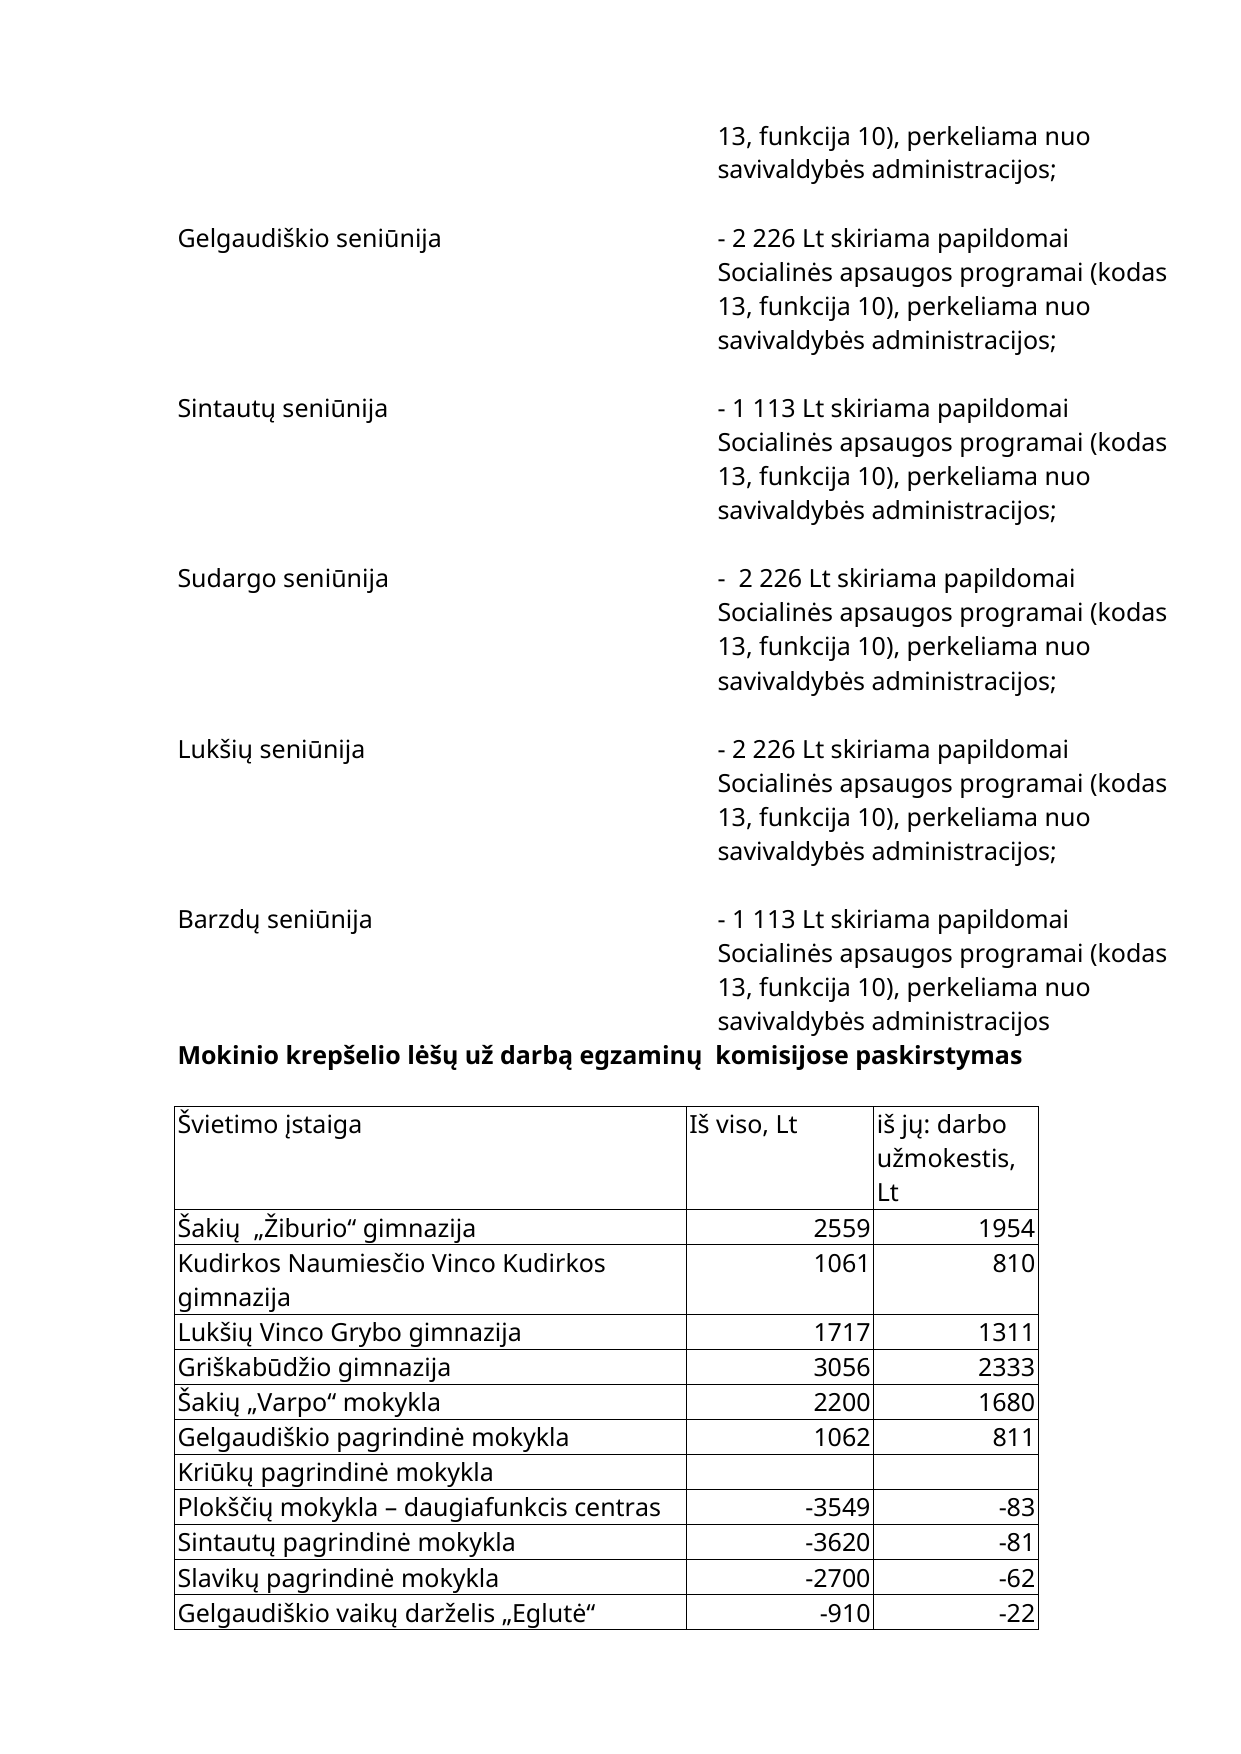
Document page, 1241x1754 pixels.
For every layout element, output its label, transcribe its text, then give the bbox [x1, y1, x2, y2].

table_cell Kriūkų pagrindinė mokykla [175, 1455, 686, 1489]
table_cell -83 [874, 1490, 1038, 1524]
table_cell 810 [874, 1245, 1038, 1313]
table_cell Sintautų pagrindinė mokykla [175, 1525, 686, 1559]
table_cell 2559 [687, 1210, 873, 1244]
table_cell 1062 [687, 1420, 873, 1454]
table_cell Kudirkos Naumiesčio Vinco Kudirkos gimnazija [175, 1245, 686, 1313]
table_header Iš viso, Lt [687, 1107, 873, 1209]
table_cell Gelgaudiškio pagrindinė mokykla [175, 1420, 686, 1454]
table_cell Gelgaudiškio vaikų darželis „Eglutė“ [175, 1595, 686, 1629]
table_cell -2700 [687, 1560, 873, 1594]
table_cell [687, 1455, 873, 1489]
table_cell Plokščių mokykla – daugiafunkcis centras [175, 1490, 686, 1524]
table_cell -910 [687, 1595, 873, 1629]
text Lukšių seniūnija - 2 226 Lt skiriama papildomai Socialinės apsaugos programai (kodas 13, funkcija 10), perkeliama nuo savivaldybės administracijos; [177, 731, 1181, 867]
table_cell 2333 [874, 1350, 1038, 1384]
text 13, funkcija 10), perkeliama nuo savivaldybės administracijos; [177, 118, 1181, 186]
table_cell 1954 [874, 1210, 1038, 1244]
table_cell 1061 [687, 1245, 873, 1313]
table_cell Slavikų pagrindinė mokykla [175, 1560, 686, 1594]
table_cell 2200 [687, 1385, 873, 1419]
text Sintautų seniūnija - 1 113 Lt skiriama papildomai Socialinės apsaugos programai (kodas 13, funkcija 10), perkeliama nuo savivaldybės administracijos; [177, 391, 1181, 527]
table_cell Šakių „Žiburio“ gimnazija [175, 1210, 686, 1244]
table_cell -3549 [687, 1490, 873, 1524]
table_cell -81 [874, 1525, 1038, 1559]
table_cell 1680 [874, 1385, 1038, 1419]
table_header iš jų: darbo užmokestis, Lt [874, 1107, 1038, 1209]
table_cell 1717 [687, 1315, 873, 1348]
text Barzdų seniūnija - 1 113 Lt skiriama papildomai Socialinės apsaugos programai (kodas 13, funkcija 10), perkeliama nuo savivaldybės administracijos [177, 902, 1181, 1038]
table_cell 811 [874, 1420, 1038, 1454]
table_cell 3056 [687, 1350, 873, 1384]
table_cell Lukšių Vinco Grybo gimnazija [175, 1315, 686, 1348]
text Sudargo seniūnija - 2 226 Lt skiriama papildomai Socialinės apsaugos programai (kodas 13, funkcija 10), perkeliama nuo savivaldybės administracijos; [177, 561, 1181, 697]
table_cell [874, 1455, 1038, 1489]
table_cell Griškabūdžio gimnazija [175, 1350, 686, 1384]
table_cell -62 [874, 1560, 1038, 1594]
table_header Švietimo įstaiga [175, 1107, 686, 1209]
table_cell Šakių „Varpo“ mokykla [175, 1385, 686, 1419]
table_cell -22 [874, 1595, 1038, 1629]
table_cell 1311 [874, 1315, 1038, 1348]
text Gelgaudiškio seniūnija - 2 226 Lt skiriama papildomai Socialinės apsaugos programai (kodas 13, funkcija 10), perkeliama nuo savivaldybės administracijos; [177, 220, 1181, 357]
text Mokinio krepšelio lėšų už darbą egzaminų komisijose paskirstymas [177, 1038, 1181, 1072]
table_cell -3620 [687, 1525, 873, 1559]
